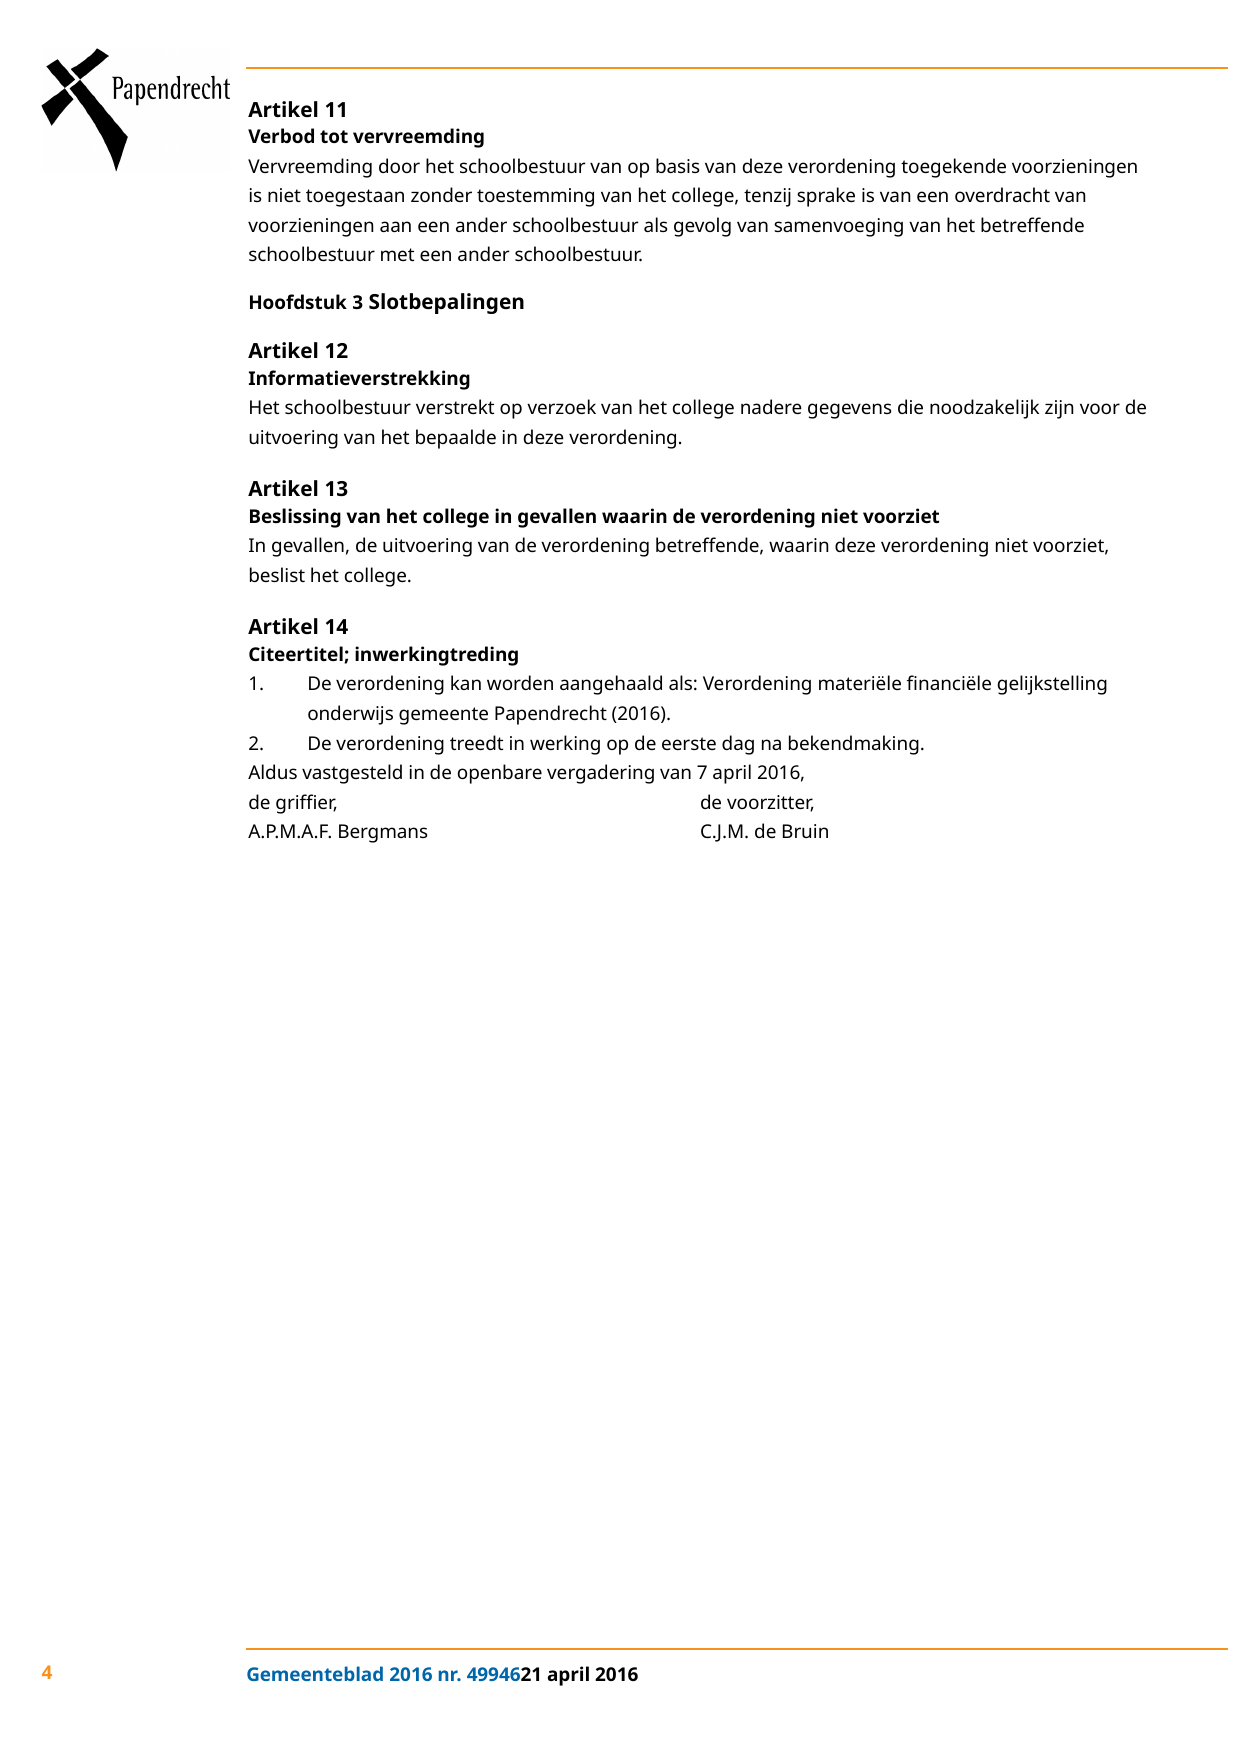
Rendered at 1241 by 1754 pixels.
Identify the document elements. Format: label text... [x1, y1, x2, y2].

text Artikel 14 [248, 612, 1152, 641]
text Artikel 11 [248, 95, 1152, 123]
table_header de voorzitter, C.J.M. de Bruin [700, 789, 1152, 844]
text Aldus vastgesteld in de openbare vergadering van 7 april 2016, [248, 759, 1152, 785]
text Verbod tot vervreemding [248, 123, 1152, 149]
list De verordening treedt in werking op de eerste dag na bekendmaking. [248, 730, 1152, 755]
picture [41, 47, 231, 172]
text Het schoolbestuur verstrekt op verzoek van het college nadere gegevens die noodzakelijk zijn voor de uitvoering van het bepaalde in deze verordening. [248, 394, 1152, 450]
text Beslissing van het college in gevallen waarin de verordening niet voorziet [248, 503, 1152, 529]
text In gevallen, de uitvoering van de verordening betreffende, waarin deze verordening niet voorziet, beslist het college. [248, 532, 1152, 588]
table_header de griffier, A.P.M.A.F. Bergmans [248, 789, 700, 844]
text Vervreemding door het schoolbestuur van op basis van deze verordening toegekende voorzieningen is niet toegestaan zonder toestemming van het college, tenzij sprake is van een overdracht van voorzieningen aan een ander schoolbestuur als gevolg van samenvoeging van het betreffende schoolbestuur met een ander schoolbestuur. [248, 153, 1152, 267]
text Informatieverstrekking [248, 365, 1152, 391]
text Artikel 13 [248, 474, 1152, 503]
text Artikel 12 [248, 336, 1152, 365]
text Hoofdstuk 3 Slotbepalingen [248, 287, 1152, 316]
list De verordening kan worden aangehaald als: Verordening materiële financiële gelijkstelling onderwijs gemeente Papendrecht (2016). [248, 671, 1152, 726]
text Citeertitel; inwerkingtreding [248, 641, 1152, 667]
